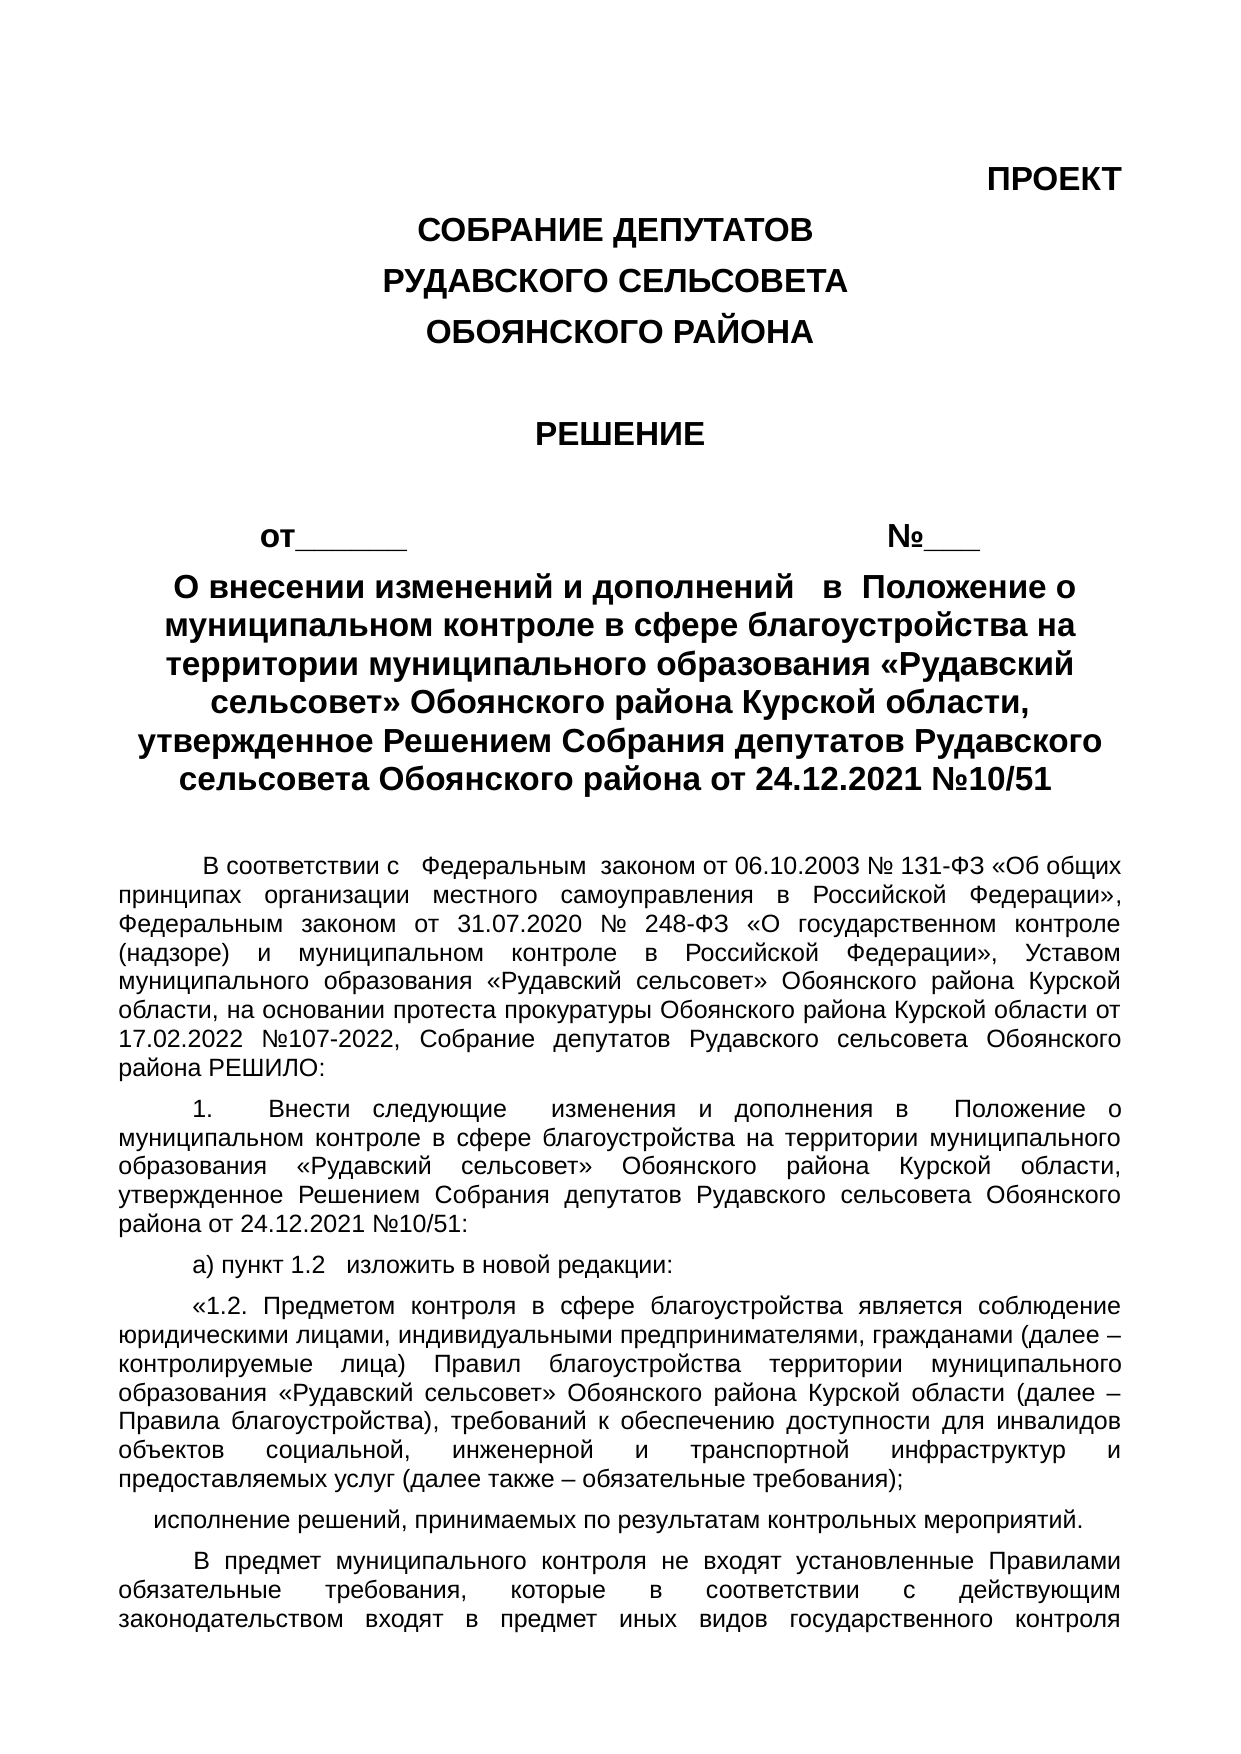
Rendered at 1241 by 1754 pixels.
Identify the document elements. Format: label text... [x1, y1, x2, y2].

text РУДАВСКОГО СЕЛЬСОВЕТА [118, 261, 1122, 300]
text ОБОЯНСКОГО РАЙОНА [118, 312, 1122, 351]
text ПРОЕКТ [118, 159, 1122, 198]
text от______ №___ [118, 516, 1122, 554]
text а) пункт 1.2 изложить в новой редакции: [118, 1250, 1122, 1279]
text исполнение решений, принимаемых по результатам контрольных мероприятий. [118, 1505, 1122, 1534]
text РЕШЕНИЕ [118, 414, 1122, 452]
text В предмет муниципального контроля не входят установленные Правилами обязательные требования, которые в соответствии с действующим законодательством входят в предмет иных видов государственного контроля [118, 1546, 1122, 1632]
list Внести следующие изменения и дополнения в Положение о муниципальном контроле в сфере благоустройства на территории муниципального образования «Рудавский сельсовет» Обоянского района Курской области, утвержденное Решением Собрания депутатов Рудавского сельсовета Обоянского района от 24.12.2021 №10/51: [118, 1094, 1122, 1237]
text В соответствии с Федеральным законом от 06.10.2003 № 131-ФЗ «Об общих принципах организации местного самоуправления в Российской Федерации», Федеральным законом от 31.07.2020 № 248-ФЗ «О государственном контроле (надзоре) и муниципальном контроле в Российской Федерации», Уставом муниципального образования «Рудавский сельсовет» Обоянского района Курской области, на основании протеста прокуратуры Обоянского района Курской области от 17.02.2022 №107-2022, Собрание депутатов Рудавского сельсовета Обоянского района РЕШИЛО: [118, 851, 1122, 1081]
text О внесении изменений и дополнений в Положение о муниципальном контроле в сфере благоустройства на территории муниципального образования «Рудавский сельсовет» Обоянского района Курской области, утвержденное Решением Собрания депутатов Рудавского сельсовета Обоянского района от 24.12.2021 №10/51 [118, 567, 1122, 797]
text СОБРАНИЕ ДЕПУТАТОВ [118, 210, 1122, 249]
text «1.2. Предметом контроля в сфере благоустройства является соблюдение юридическими лицами, индивидуальными предпринимателями, гражданами (далее – контролируемые лица) Правил благоустройства территории муниципального образования «Рудавский сельсовет» Обоянского района Курской области (далее – Правила благоустройства), требований к обеспечению доступности для инвалидов объектов социальной, инженерной и транспортной инфраструктур и предоставляемых услуг (далее также – обязательные требования); [118, 1291, 1122, 1492]
